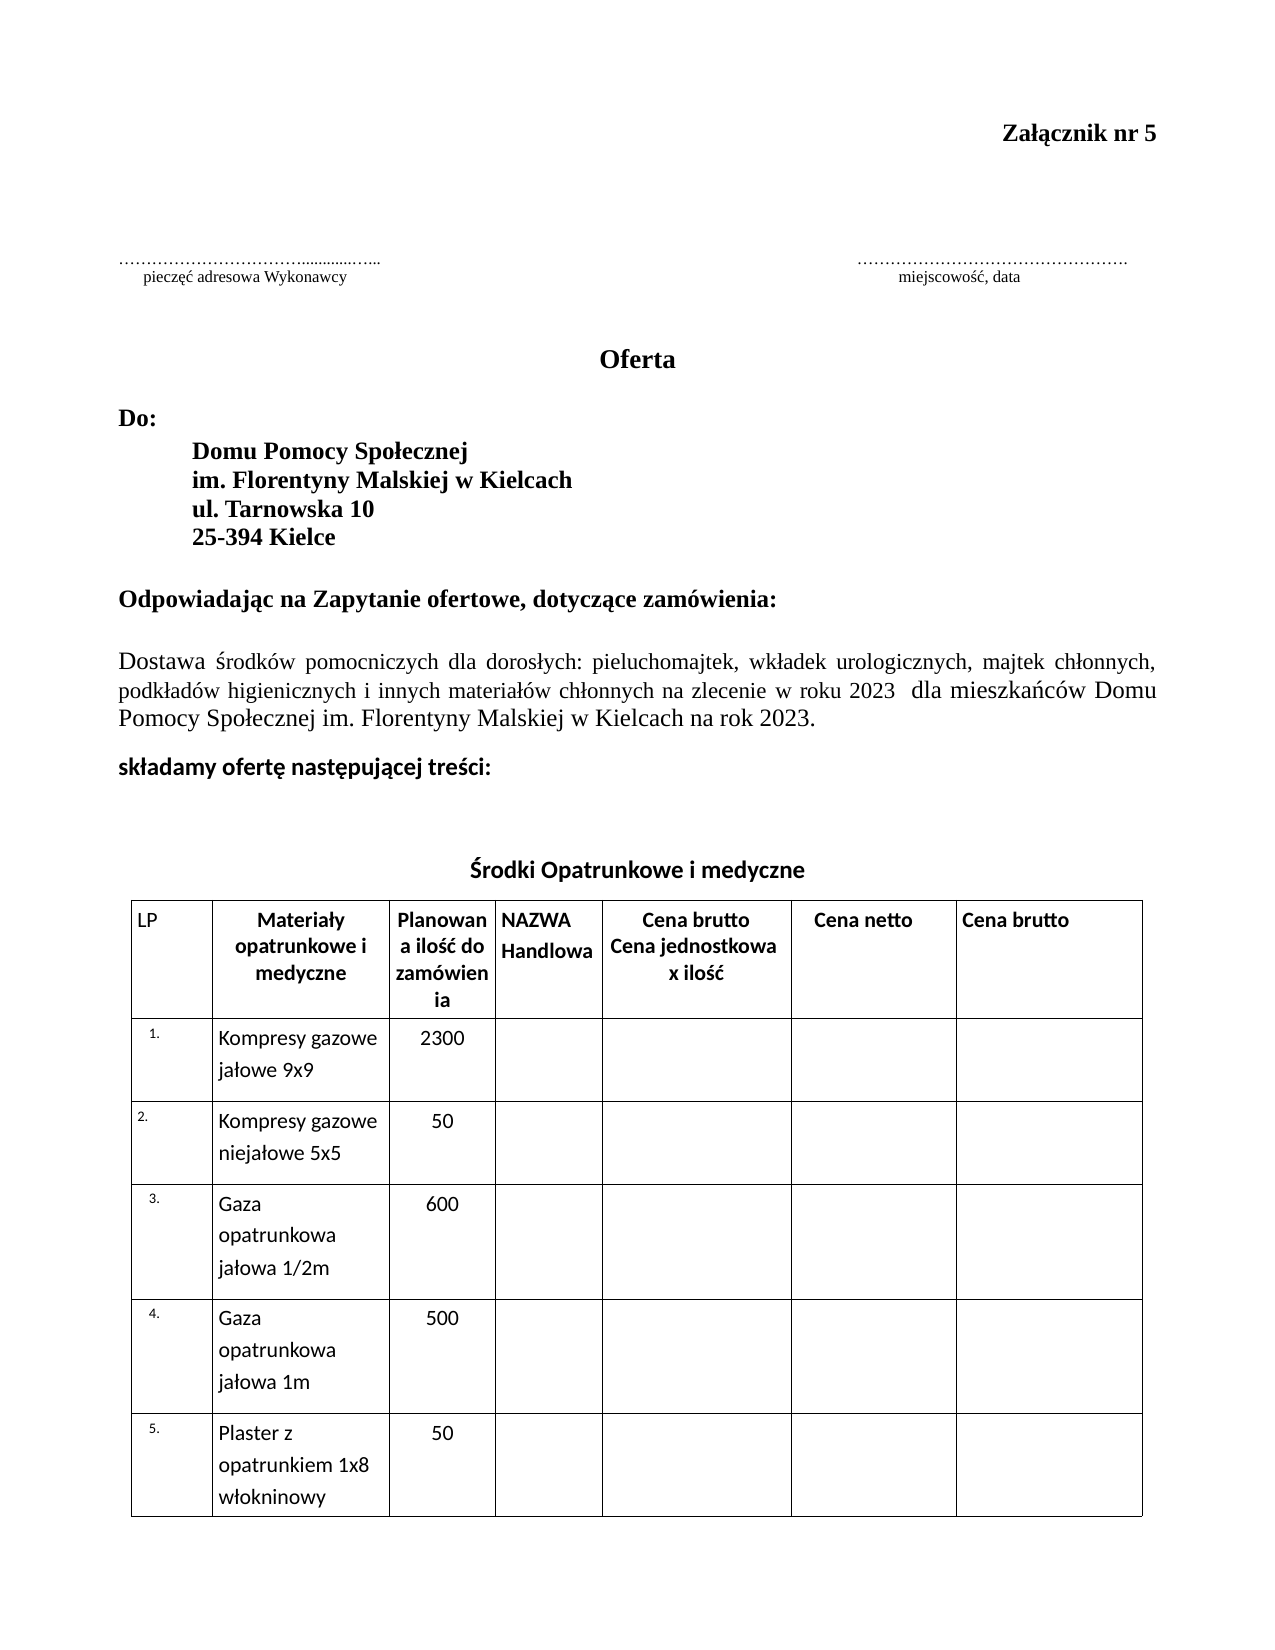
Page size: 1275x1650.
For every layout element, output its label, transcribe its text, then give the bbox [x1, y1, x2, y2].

table_cell [132, 1019, 212, 1101]
table_header Cena brutto [957, 901, 1142, 1018]
table_cell [132, 1414, 212, 1516]
table_cell [496, 1019, 602, 1101]
table_cell [603, 1019, 791, 1101]
table_cell [792, 1185, 956, 1298]
table_header Planowana ilość do zamówienia [390, 901, 495, 1018]
table_header Cena netto [792, 901, 956, 1018]
table_cell [957, 1185, 1142, 1298]
table_cell [792, 1414, 956, 1516]
table_header Materiały opatrunkowe i medyczne [213, 901, 389, 1018]
text Środki Opatrunkowe i medyczne [118, 855, 1157, 885]
text 25-394 Kielce [118, 522, 1157, 551]
text Dostawa środków pomocniczych dla dorosłych: pieluchomajtek, wkładek urologicznych, majtek chłonnych, podkładów higienicznych i innych materiałów chłonnych na zlecenie w roku 2023 dla mieszkańców Domu Pomocy Społecznej im. Florentyny Malskiej w Kielcach na rok 2023. [118, 646, 1157, 732]
table_cell [496, 1102, 602, 1184]
table_header Cena brutto Cena jednostkowa x ilość [603, 901, 791, 1018]
text ul. Tarnowska 10 [118, 494, 1157, 522]
table_cell Kompresy gazowe jałowe 9x9 [213, 1019, 389, 1101]
text Domu Pomocy Społecznej [118, 436, 1157, 465]
table_cell [792, 1300, 956, 1413]
table_cell Kompresy gazowe niejałowe 5x5 [213, 1102, 389, 1184]
table_cell [957, 1414, 1142, 1516]
table_cell [496, 1185, 602, 1298]
text Do: [118, 403, 1157, 432]
table_cell [792, 1102, 956, 1184]
table_cell Gaza opatrunkowa jałowa 1/2m [213, 1185, 389, 1298]
table_header LP [132, 901, 212, 1018]
table_cell [957, 1019, 1142, 1101]
table_cell [603, 1185, 791, 1298]
table_cell 50 [390, 1102, 495, 1184]
text składamy ofertę następującej treści: [118, 751, 1157, 782]
table_header NAZWA Handlowa [496, 901, 602, 1018]
table_cell Plaster z opatrunkiem 1x8 włokninowy [213, 1414, 389, 1516]
table_cell [603, 1414, 791, 1516]
table_cell [132, 1102, 212, 1184]
table_cell [132, 1185, 212, 1298]
table_cell [957, 1102, 1142, 1184]
text ……………………………............…... …………………………………………. [118, 257, 1157, 267]
table_cell [603, 1102, 791, 1184]
text Oferta [118, 343, 1157, 374]
table_cell 50 [390, 1414, 495, 1516]
text pieczęć adresowa Wykonawcy miejscowość, data [118, 267, 1157, 286]
text Odpowiadając na Zapytanie ofertowe, dotyczące zamówienia: [118, 584, 1157, 613]
table_cell [957, 1300, 1142, 1413]
table_cell [792, 1019, 956, 1101]
table_cell [603, 1300, 791, 1413]
table_cell 600 [390, 1185, 495, 1298]
table_cell 2300 [390, 1019, 495, 1101]
table_cell [132, 1300, 212, 1413]
table_cell [496, 1300, 602, 1413]
text im. Florentyny Malskiej w Kielcach [118, 465, 1157, 494]
table_cell Gaza opatrunkowa jałowa 1m [213, 1300, 389, 1413]
table_cell 500 [390, 1300, 495, 1413]
text Załącznik nr 5 [118, 118, 1157, 147]
table_cell [496, 1414, 602, 1516]
